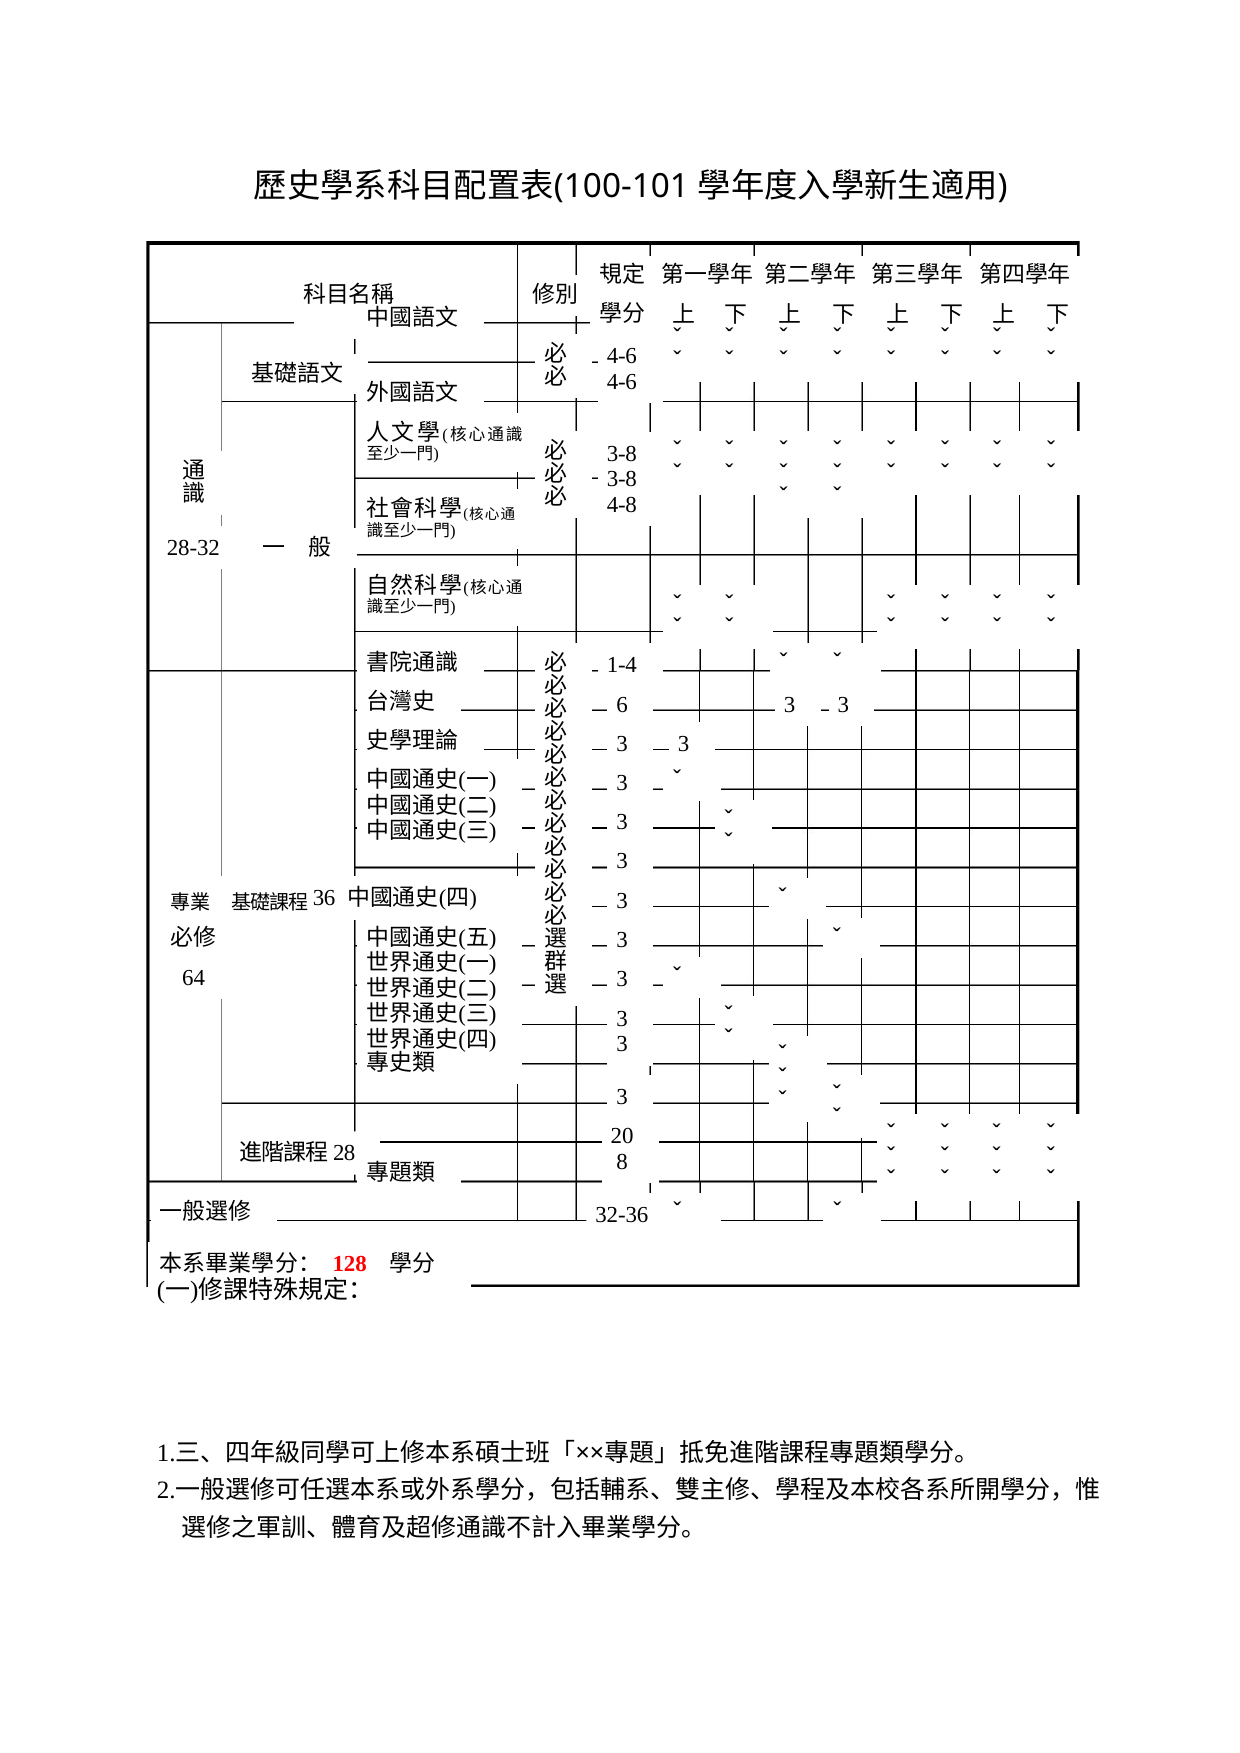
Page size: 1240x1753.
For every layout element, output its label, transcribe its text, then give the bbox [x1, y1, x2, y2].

text ˇ [992, 594, 1032, 617]
text 2.一般選修可任選本系或外系學分，包括輔系、雙主修、學程及本校各系所開學分，惟 [157, 1477, 1226, 1504]
text 上 [992, 304, 1032, 327]
text 必 [544, 790, 584, 813]
text 識至少一門) [366, 521, 535, 540]
text 3 [837, 692, 866, 717]
text 書院通識 [366, 652, 475, 675]
text 3 [616, 770, 644, 796]
text ˇ [940, 617, 980, 640]
text 一 般 [262, 537, 348, 559]
text ˇ [778, 652, 818, 675]
text ˇ [778, 887, 817, 910]
text ˇ [940, 594, 980, 617]
text 中國通史(三) [366, 818, 513, 844]
text 下 [832, 304, 872, 327]
text ˇ [832, 1084, 871, 1107]
text ˇ [832, 652, 872, 675]
text ˇ [672, 594, 712, 617]
text 外國語文 [366, 382, 475, 405]
text ˇ [992, 327, 1032, 350]
text 世界通史(三) [366, 1001, 513, 1027]
text 社會科學(核心通 [366, 498, 535, 521]
text 3 [616, 731, 644, 756]
text ˇ [1046, 463, 1086, 486]
text 進階課程 28 [239, 1140, 372, 1166]
text ˇ [886, 327, 926, 350]
text ˇ [724, 350, 764, 373]
text ˇ [992, 350, 1032, 373]
text 必 [544, 882, 584, 905]
text ˇ [672, 617, 712, 640]
text ˇ [724, 463, 764, 486]
text ˇ [1046, 327, 1086, 350]
text ˇ [1046, 1146, 1086, 1169]
text ˇ [886, 440, 926, 463]
text ˇ [724, 594, 764, 617]
text 必 [544, 486, 584, 509]
text 6 [616, 692, 644, 717]
text ˇ [1046, 617, 1086, 640]
text ˇ [940, 350, 980, 373]
text ˇ [992, 1146, 1032, 1169]
text 上 [778, 304, 818, 327]
text 中國通史(五) [366, 924, 513, 950]
text 必 [544, 652, 584, 675]
text ˇ [778, 327, 818, 350]
picture [146, 241, 1080, 1287]
text 4-6 [607, 369, 654, 394]
text ˇ [1046, 1169, 1086, 1192]
text ˇ [672, 1201, 712, 1224]
text ˇ [940, 463, 980, 486]
text ˇ [778, 486, 818, 509]
text 4-8 [607, 492, 654, 517]
text 4-6 [607, 343, 654, 369]
text ˇ [940, 1123, 980, 1146]
text 3-8 [607, 466, 654, 492]
text ˇ [778, 440, 818, 463]
text ˇ [672, 463, 712, 486]
text 必 [544, 721, 584, 744]
text ˇ [778, 1067, 818, 1090]
text 1.三、四年級同學可上修本系碩士班「××專題」抵免進階課程專題類學分。 [157, 1439, 1081, 1467]
text 3-8 [607, 441, 654, 466]
text 3 [616, 1006, 644, 1031]
text ˇ [992, 440, 1032, 463]
text 台灣史 [366, 691, 452, 714]
text 必 [544, 836, 584, 859]
text ˇ [992, 617, 1032, 640]
text 3 [678, 731, 706, 756]
text 下 [1046, 304, 1086, 327]
text 規定 第一學年 第二學年 第三學年 第四學年 [604, 264, 1128, 288]
text ˇ [886, 1169, 926, 1192]
text ˇ [778, 1044, 818, 1067]
text 科目名稱 [303, 284, 475, 307]
text 本系畢業學分： 128 學分 [159, 1251, 462, 1277]
text (一)修課特殊規定： [157, 1277, 462, 1304]
text 識 [182, 483, 222, 506]
text 必 [544, 813, 584, 836]
text 必修 [170, 927, 233, 950]
text ˇ [1046, 1123, 1086, 1146]
text ˇ [940, 440, 980, 463]
text ˇ [724, 617, 764, 640]
text 世界通史(二) [366, 976, 513, 1001]
text 3 [616, 966, 644, 992]
text 32-36 [595, 1202, 663, 1227]
text 通 [182, 460, 222, 483]
text 必 [544, 744, 584, 767]
text ˇ [672, 769, 712, 793]
text ˇ [832, 927, 871, 950]
text 世界通史(四) [366, 1027, 513, 1052]
text ˇ [886, 1146, 926, 1169]
text ˇ [778, 1090, 818, 1113]
text 3 [616, 848, 644, 874]
text 至少一門) [366, 444, 532, 463]
text 必 [544, 463, 584, 486]
text ˇ [672, 966, 712, 989]
text ˇ [778, 350, 818, 373]
text ˇ [832, 486, 872, 509]
text 中國通史(二) [366, 793, 513, 818]
text 歷史學系科目配置表(100-101 學年度入學新生適用) [254, 161, 1099, 206]
text 專史類 [366, 1052, 513, 1075]
text ˇ [886, 1123, 926, 1146]
text ˇ [832, 327, 872, 350]
text 專題類 [366, 1162, 452, 1185]
text ˇ [724, 1005, 764, 1028]
text 64 [182, 964, 222, 990]
text ˇ [940, 327, 980, 350]
text 3 [616, 1031, 644, 1057]
text 識至少一門) [366, 598, 532, 617]
text ˇ [778, 463, 818, 486]
text ˇ [832, 1201, 872, 1224]
text ˇ [672, 327, 712, 350]
text ˇ [724, 1028, 764, 1051]
text 必 [544, 698, 584, 721]
text 3 [783, 692, 812, 717]
text ˇ [832, 1107, 871, 1130]
text 自然科學(核心通 [366, 575, 532, 598]
text 必 [544, 440, 584, 463]
text ˇ [724, 440, 764, 463]
text ˇ [1046, 594, 1086, 617]
text ˇ [940, 1169, 980, 1192]
text 下 [724, 304, 764, 327]
text 必 [544, 675, 584, 698]
text 下 [940, 304, 980, 327]
text ˇ [992, 463, 1032, 486]
text 3 [616, 888, 644, 913]
text ˇ [886, 350, 926, 373]
text ˇ [724, 809, 763, 832]
text 3 [616, 809, 644, 835]
text 中國通史(一) [366, 767, 513, 793]
text ˇ [886, 463, 926, 486]
text 20 [610, 1123, 650, 1149]
text 必 [544, 905, 584, 928]
text 1-4 [607, 652, 654, 678]
text ˇ [1046, 350, 1086, 373]
text 必 [544, 767, 584, 790]
text 一般選修 [159, 1201, 268, 1224]
text ˇ [992, 1123, 1032, 1146]
text 必 [544, 366, 584, 389]
text 上 [672, 304, 712, 327]
text ˇ [992, 1169, 1032, 1192]
text 修別 [532, 284, 595, 307]
text 世界通史(一) [366, 950, 513, 976]
text 史學理論 [366, 730, 475, 753]
text ˇ [886, 617, 926, 640]
text ˇ [940, 1146, 980, 1169]
text 基礎語文 [251, 363, 359, 386]
text 必 [544, 343, 584, 366]
text 群 [544, 951, 584, 974]
text 中國語文 [366, 307, 475, 330]
text ˇ [832, 463, 872, 486]
text 選 [544, 928, 584, 951]
text ˇ [724, 832, 763, 855]
text 3 [616, 1084, 644, 1109]
text 人文學(核心通識 [366, 422, 532, 444]
text 8 [616, 1149, 650, 1174]
text 3 [616, 927, 644, 953]
text ˇ [672, 440, 712, 463]
text ˇ [1046, 440, 1086, 463]
text 上 [886, 304, 926, 327]
picture [147, 1379, 365, 1412]
text ˇ [724, 327, 764, 350]
text 學分 [599, 303, 662, 326]
text 28-32 [167, 535, 237, 561]
text 選 [544, 974, 584, 997]
text 必 [544, 859, 584, 882]
text ˇ [832, 440, 872, 463]
text ˇ [832, 350, 872, 373]
text ˇ [886, 594, 926, 617]
text ˇ [672, 350, 712, 373]
text 專業 基礎課程 36 中國通史(四) [170, 885, 528, 911]
text 選修之軍訓、體育及超修通識不計入畢業學分。 [182, 1517, 768, 1542]
